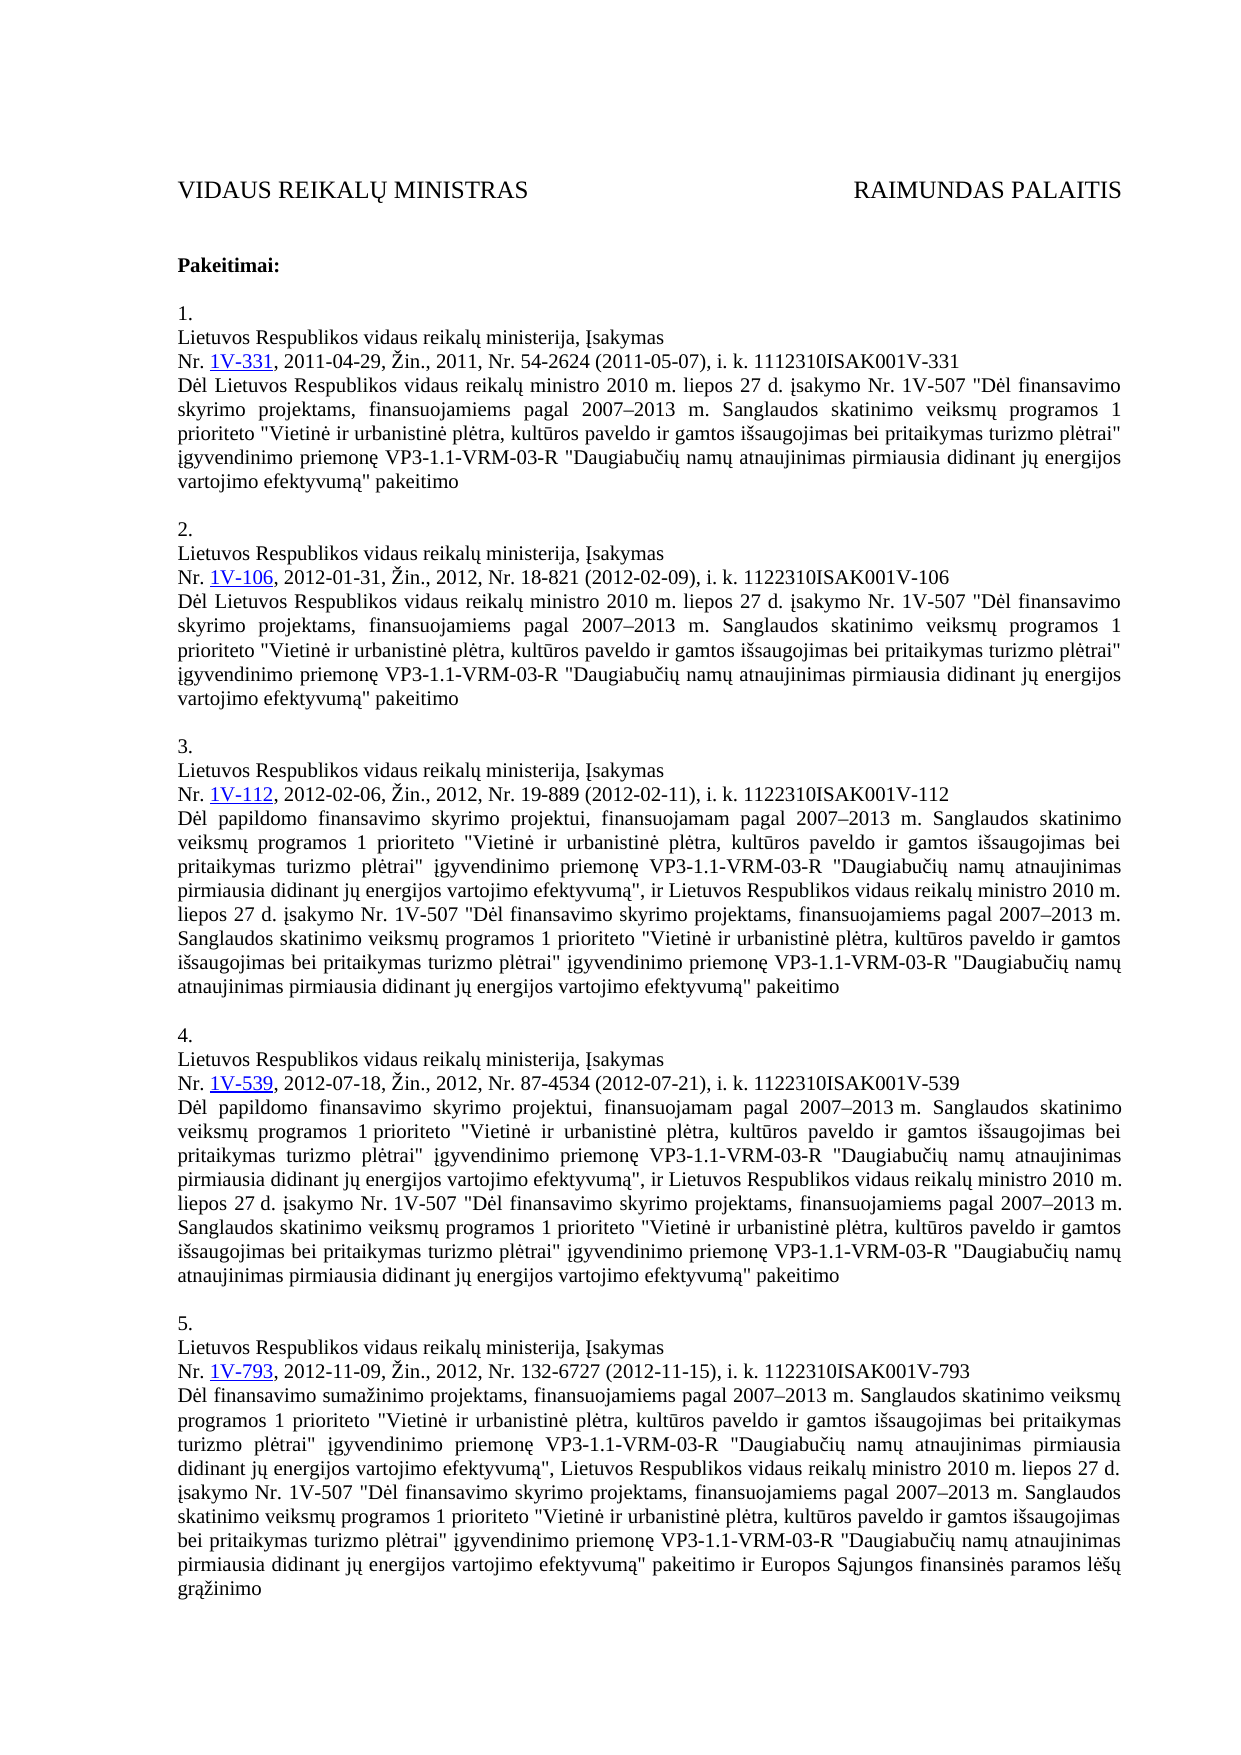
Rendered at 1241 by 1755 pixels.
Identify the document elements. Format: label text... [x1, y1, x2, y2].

text Nr. 1V-106, 2012-01-31, Žin., 2012, Nr. 18-821 (2012-02-09), i. k. 1122310ISAK001V-106 [177, 565, 1122, 589]
text Pakeitimai: [177, 252, 1122, 277]
text Dėl papildomo finansavimo skyrimo projektui, finansuojamam pagal 2007–2013 m. Sanglaudos skatinimo veiksmų programos 1 prioriteto "Vietinė ir urbanistinė plėtra, kultūros paveldo ir gamtos išsaugojimas bei pritaikymas turizmo plėtrai" įgyvendinimo priemonę VP3-1.1-VRM-03-R "Daugiabučių namų atnaujinimas pirmiausia didinant jų energijos vartojimo efektyvumą", ir Lietuvos Respublikos vidaus reikalų ministro 2010 m. liepos 27 d. įsakymo Nr. 1V-507 "Dėl finansavimo skyrimo projektams, finansuojamiems pagal 2007–2013 m. Sanglaudos skatinimo veiksmų programos 1 prioriteto "Vietinė ir urbanistinė plėtra, kultūros paveldo ir gamtos išsaugojimas bei pritaikymas turizmo plėtrai" įgyvendinimo priemonę VP3-1.1-VRM-03-R "Daugiabučių namų atnaujinimas pirmiausia didinant jų energijos vartojimo efektyvumą" pakeitimo [177, 1095, 1122, 1287]
text Lietuvos Respublikos vidaus reikalų ministerija, Įsakymas [177, 325, 1122, 349]
text Nr. 1V-539, 2012-07-18, Žin., 2012, Nr. 87-4534 (2012-07-21), i. k. 1122310ISAK001V-539 [177, 1071, 1122, 1095]
text Vidaus reikalų ministras Raimundas Palaitis [177, 176, 1122, 204]
text Dėl Lietuvos Respublikos vidaus reikalų ministro 2010 m. liepos 27 d. įsakymo Nr. 1V-507 "Dėl finansavimo skyrimo projektams, finansuojamiems pagal 2007–2013 m. Sanglaudos skatinimo veiksmų programos 1 prioriteto "Vietinė ir urbanistinė plėtra, kultūros paveldo ir gamtos išsaugojimas bei pritaikymas turizmo plėtrai" įgyvendinimo priemonę VP3-1.1-VRM-03-R "Daugiabučių namų atnaujinimas pirmiausia didinant jų energijos vartojimo efektyvumą" pakeitimo [177, 589, 1122, 710]
text Dėl Lietuvos Respublikos vidaus reikalų ministro 2010 m. liepos 27 d. įsakymo Nr. 1V-507 "Dėl finansavimo skyrimo projektams, finansuojamiems pagal 2007–2013 m. Sanglaudos skatinimo veiksmų programos 1 prioriteto "Vietinė ir urbanistinė plėtra, kultūros paveldo ir gamtos išsaugojimas bei pritaikymas turizmo plėtrai" įgyvendinimo priemonę VP3-1.1-VRM-03-R "Daugiabučių namų atnaujinimas pirmiausia didinant jų energijos vartojimo efektyvumą" pakeitimo [177, 373, 1122, 493]
text Lietuvos Respublikos vidaus reikalų ministerija, Įsakymas [177, 1335, 1122, 1359]
text Dėl finansavimo sumažinimo projektams, finansuojamiems pagal 2007–2013 m. Sanglaudos skatinimo veiksmų programos 1 prioriteto "Vietinė ir urbanistinė plėtra, kultūros paveldo ir gamtos išsaugojimas bei pritaikymas turizmo plėtrai" įgyvendinimo priemonę VP3-1.1-VRM-03-R "Daugiabučių namų atnaujinimas pirmiausia didinant jų energijos vartojimo efektyvumą", Lietuvos Respublikos vidaus reikalų ministro 2010 m. liepos 27 d. įsakymo Nr. 1V-507 "Dėl finansavimo skyrimo projektams, finansuojamiems pagal 2007–2013 m. Sanglaudos skatinimo veiksmų programos 1 prioriteto "Vietinė ir urbanistinė plėtra, kultūros paveldo ir gamtos išsaugojimas bei pritaikymas turizmo plėtrai" įgyvendinimo priemonę VP3-1.1-VRM-03-R "Daugiabučių namų atnaujinimas pirmiausia didinant jų energijos vartojimo efektyvumą" pakeitimo ir Europos Sąjungos finansinės paramos lėšų grąžinimo [177, 1383, 1122, 1600]
text Nr. 1V-112, 2012-02-06, Žin., 2012, Nr. 19-889 (2012-02-11), i. k. 1122310ISAK001V-112 [177, 782, 1122, 806]
text 2. [177, 517, 1122, 541]
text Nr. 1V-793, 2012-11-09, Žin., 2012, Nr. 132-6727 (2012-11-15), i. k. 1122310ISAK001V-793 [177, 1359, 1122, 1383]
text Lietuvos Respublikos vidaus reikalų ministerija, Įsakymas [177, 758, 1122, 782]
text 3. [177, 734, 1122, 758]
text 4. [177, 1022, 1122, 1047]
text Dėl papildomo finansavimo skyrimo projektui, finansuojamam pagal 2007–2013 m. Sanglaudos skatinimo veiksmų programos 1 prioriteto "Vietinė ir urbanistinė plėtra, kultūros paveldo ir gamtos išsaugojimas bei pritaikymas turizmo plėtrai" įgyvendinimo priemonę VP3-1.1-VRM-03-R "Daugiabučių namų atnaujinimas pirmiausia didinant jų energijos vartojimo efektyvumą", ir Lietuvos Respublikos vidaus reikalų ministro 2010 m. liepos 27 d. įsakymo Nr. 1V-507 "Dėl finansavimo skyrimo projektams, finansuojamiems pagal 2007–2013 m. Sanglaudos skatinimo veiksmų programos 1 prioriteto "Vietinė ir urbanistinė plėtra, kultūros paveldo ir gamtos išsaugojimas bei pritaikymas turizmo plėtrai" įgyvendinimo priemonę VP3-1.1-VRM-03-R "Daugiabučių namų atnaujinimas pirmiausia didinant jų energijos vartojimo efektyvumą" pakeitimo [177, 806, 1122, 998]
text 5. [177, 1311, 1122, 1335]
text 1. [177, 301, 1122, 325]
text Nr. 1V-331, 2011-04-29, Žin., 2011, Nr. 54-2624 (2011-05-07), i. k. 1112310ISAK001V-331 [177, 349, 1122, 373]
text Lietuvos Respublikos vidaus reikalų ministerija, Įsakymas [177, 541, 1122, 565]
text Lietuvos Respublikos vidaus reikalų ministerija, Įsakymas [177, 1047, 1122, 1071]
